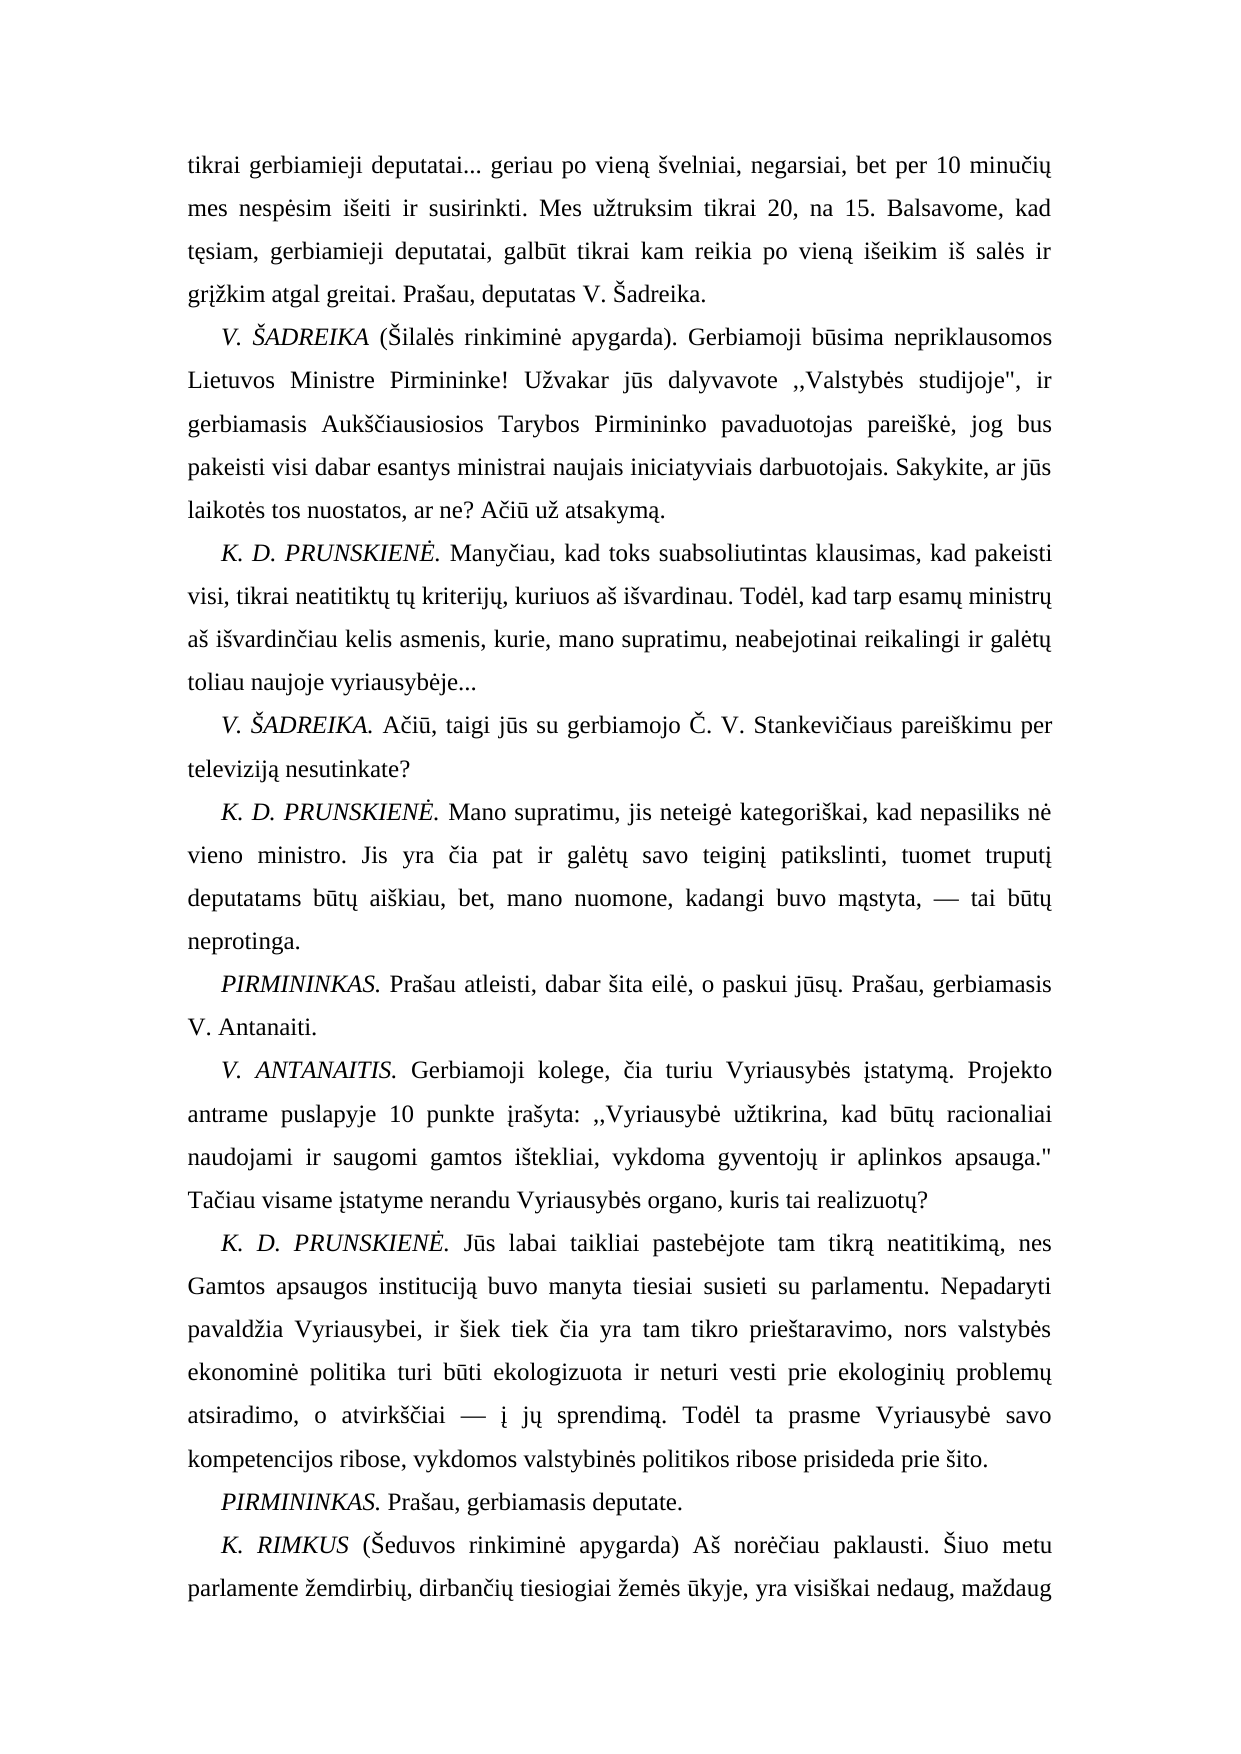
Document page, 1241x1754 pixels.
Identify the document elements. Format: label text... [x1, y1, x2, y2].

text K. Rimkus (Šeduvos rinkiminė apygarda) Aš norėčiau paklausti. Šiuo metu parlamente žemdirbių, dirbančių tiesiogiai žemės ūkyje, yra visiškai nedaug, maždaug [187, 1530, 1053, 1602]
text Pirmininkas. Prašau, gerbiamasis deputate. [187, 1487, 1053, 1516]
text V. ŠADREIKA. Ačiū, taigi jūs su gerbiamojo Č. V. Stankevičiaus pareiškimu per televiziją nesutinkate? [187, 711, 1053, 782]
text V. Antanaitis. Gerbiamoji kolege, čia turiu Vyriausybės įstatymą. Projekto antrame puslapyje 10 punkte įrašyta: ,,Vyriausybė užtikrina, kad būtų racionaliai naudojami ir saugomi gamtos ištekliai, vykdoma gyventojų ir aplinkos apsauga." Tačiau visame įstatyme nerandu Vyriausybės organo, kuris tai realizuotų? [187, 1056, 1053, 1214]
text K. D. Prunskienė. Mano supratimu, jis neteigė kategoriškai, kad nepasiliks nė vieno ministro. Jis yra čia pat ir galėtų savo teiginį patikslinti, tuomet truputį deputatams būtų aiškiau, bet, mano nuomone, kadangi buvo mąstyta, — tai būtų neprotinga. [187, 797, 1053, 955]
text K. D. Prunskienė. Manyčiau, kad toks suabsoliutintas klausimas, kad pakeisti visi, tikrai neatitiktų tų kriterijų, kuriuos aš išvardinau. Todėl, kad tarp esamų ministrų aš išvardinčiau kelis asmenis, kurie, mano supratimu, neabejotinai reikalingi ir galėtų toliau naujoje vyriausybėje... [187, 538, 1053, 696]
text V. Šadreika (Šilalės rinkiminė apygarda). Gerbiamoji būsima nepriklausomos Lietuvos Ministre Pirmininke! Užvakar jūs dalyvavote ,,Valstybės studijoje", ir gerbiamasis Aukščiausiosios Tarybos Pirmininko pavaduotojas pareiškė, jog bus pakeisti visi dabar esantys ministrai naujais iniciatyviais darbuotojais. Sakykite, ar jūs laikotės tos nuostatos, ar ne? Ačiū už atsakymą. [187, 322, 1053, 524]
text K. D. Prunskienė. Jūs labai taikliai pastebėjote tam tikrą neatitikimą, nes Gamtos apsaugos instituciją buvo manyta tiesiai susieti su parlamentu. Nepadaryti pavaldžia Vyriausybei, ir šiek tiek čia yra tam tikro prieštaravimo, nors valstybės ekonominė politika turi būti ekologizuota ir neturi vesti prie ekologinių problemų atsiradimo, o atvirkščiai — į jų sprendimą. Todėl ta prasme Vyriausybė savo kompetencijos ribose, vykdomos valstybinės politikos ribose prisideda prie šito. [187, 1228, 1053, 1472]
text tikrai gerbiamieji deputatai... geriau po vieną švelniai, negarsiai, bet per 10 minučių mes nespėsim išeiti ir susirinkti. Mes užtruksim tikrai 20, na 15. Balsavome, kad tęsiam, gerbiamieji deputatai, galbūt tikrai kam reikia po vieną išeikim iš salės ir grįžkim atgal greitai. Prašau, deputatas V. Šadreika. [187, 150, 1053, 308]
text Pirmininkas. Prašau atleisti, dabar šita eilė, o paskui jūsų. Prašau, gerbiamasis V. Antanaiti. [187, 969, 1053, 1041]
